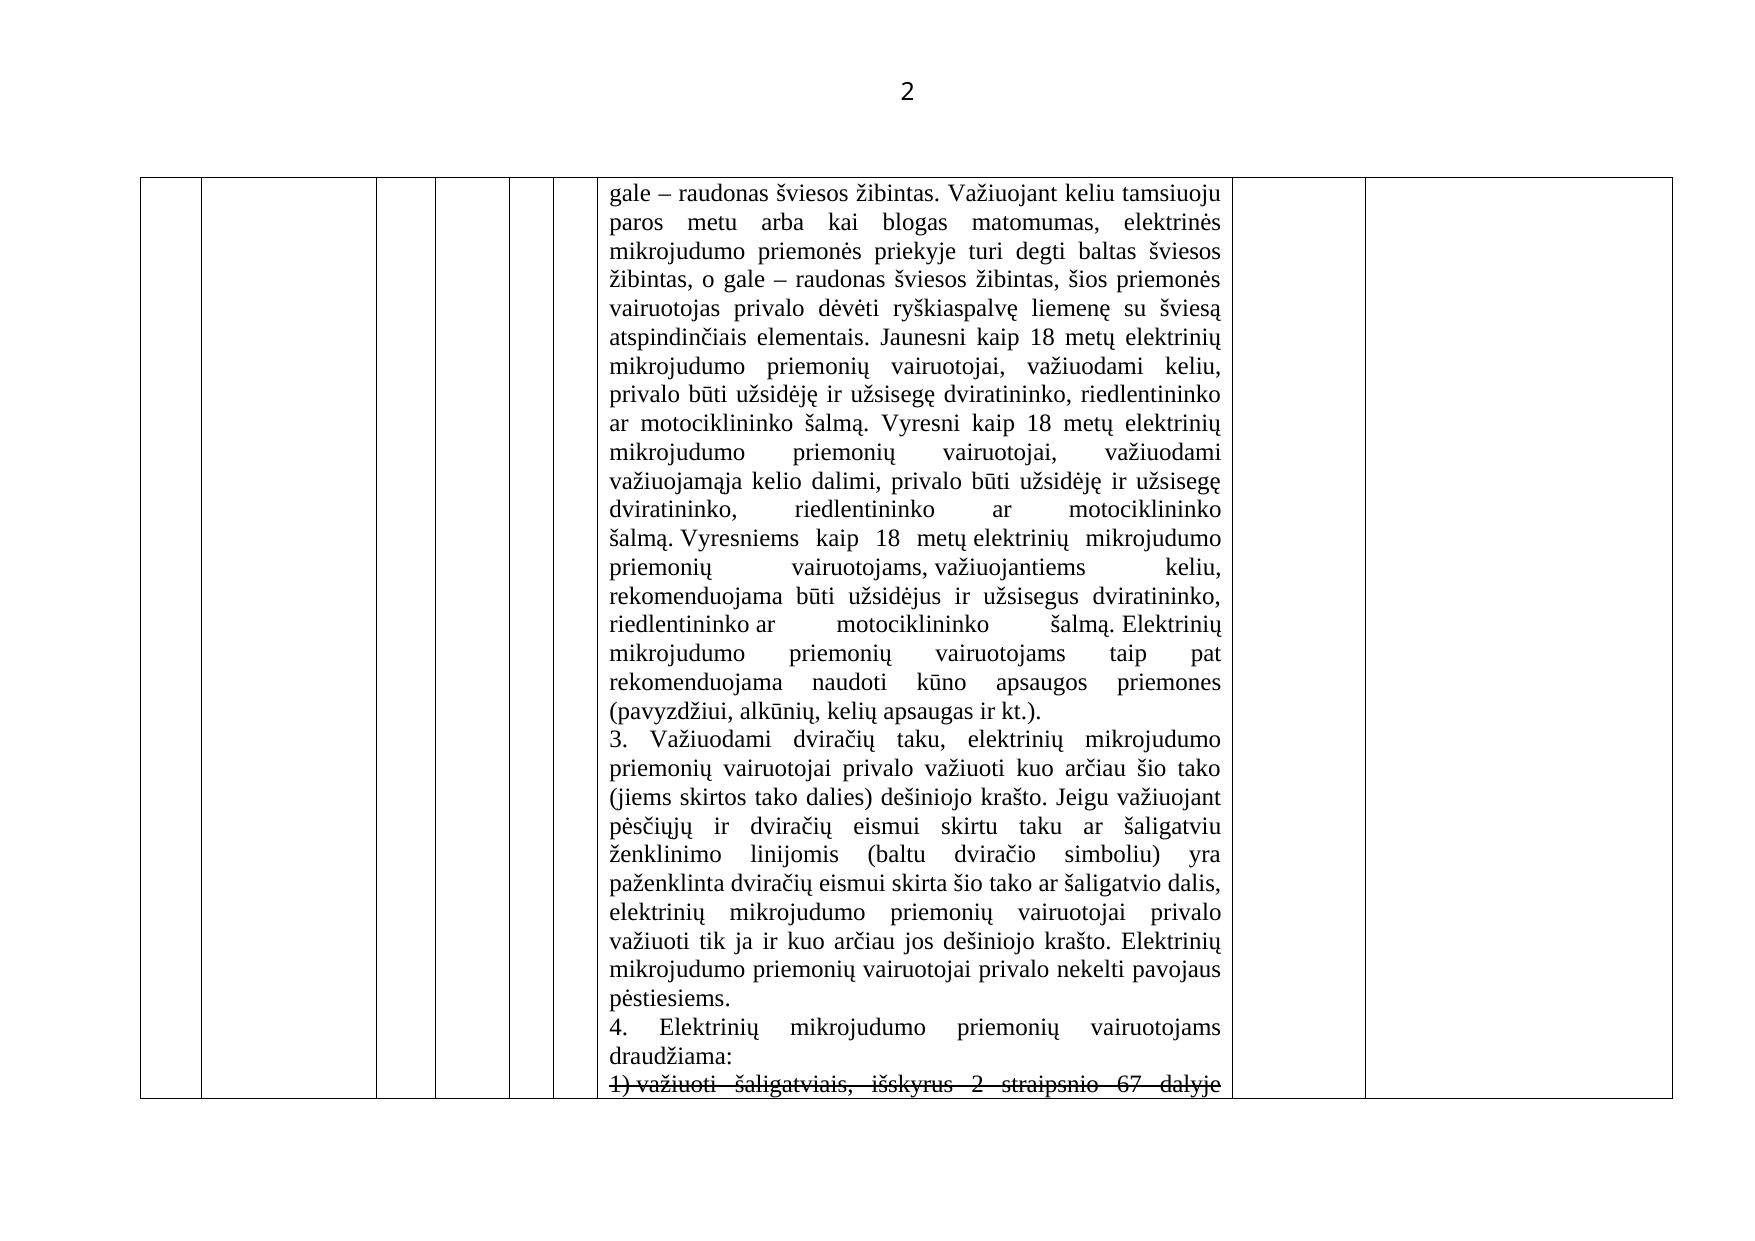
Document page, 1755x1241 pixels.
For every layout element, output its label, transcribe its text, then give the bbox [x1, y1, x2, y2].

table_cell [1233, 178, 1365, 1098]
table_cell [436, 178, 509, 1098]
table_cell [377, 178, 435, 1098]
table_cell [554, 178, 597, 1098]
table_cell [141, 178, 201, 1098]
table_cell [1366, 178, 1672, 1098]
table_cell [202, 178, 376, 1098]
table_cell [510, 178, 553, 1098]
table_cell gale – raudonas šviesos žibintas. Važiuojant keliu tamsiuoju paros metu arba kai blogas matomumas, elektrinės mikrojudumo priemonės priekyje turi degti baltas šviesos žibintas, o gale – raudonas šviesos žibintas, šios priemonės vairuotojas privalo dėvėti ryškiaspalvę liemenę su šviesą atspindinčiais elementais. Jaunesni kaip 18 metų elektrinių mikrojudumo priemonių vairuotojai, važiuodami keliu, privalo būti užsidėję ir užsisegę dviratininko, riedlentininko ar motociklininko šalmą. Vyresni kaip 18 metų elektrinių mikrojudumo priemonių vairuotojai, važiuodami važiuojamąja kelio dalimi, privalo būti užsidėję ir užsisegę dviratininko, riedlentininko ar motociklininko šalmą. Vyresniems kaip 18 metų elektrinių mikrojudumo priemonių vairuotojams, važiuojantiems keliu, rekomenduojama būti užsidėjus ir užsisegus dviratininko, riedlentininko ar motociklininko šalmą. Elektrinių mikrojudumo priemonių vairuotojams taip pat rekomenduojama naudoti kūno apsaugos priemones (pavyzdžiui, alkūnių, kelių apsaugas ir kt.). 3. Važiuodami dviračių taku, elektrinių mikrojudumo priemonių vairuotojai privalo važiuoti kuo arčiau šio tako (jiems skirtos tako dalies) dešiniojo krašto. Jeigu važiuojant pėsčiųjų ir dviračių eismui skirtu taku ar šaligatviu ženklinimo linijomis (baltu dviračio simboliu) yra paženklinta dviračių eismui skirta šio tako ar šaligatvio dalis, elektrinių mikrojudumo priemonių vairuotojai privalo važiuoti tik ja ir kuo arčiau jos dešiniojo krašto. Elektrinių mikrojudumo priemonių vairuotojai privalo nekelti pavojaus pėstiesiems. 4. Elektrinių mikrojudumo priemonių vairuotojams draudžiama: 1) važiuoti šaligatviais, išskyrus 2 straipsnio 67 dalyje [598, 178, 1232, 1098]
